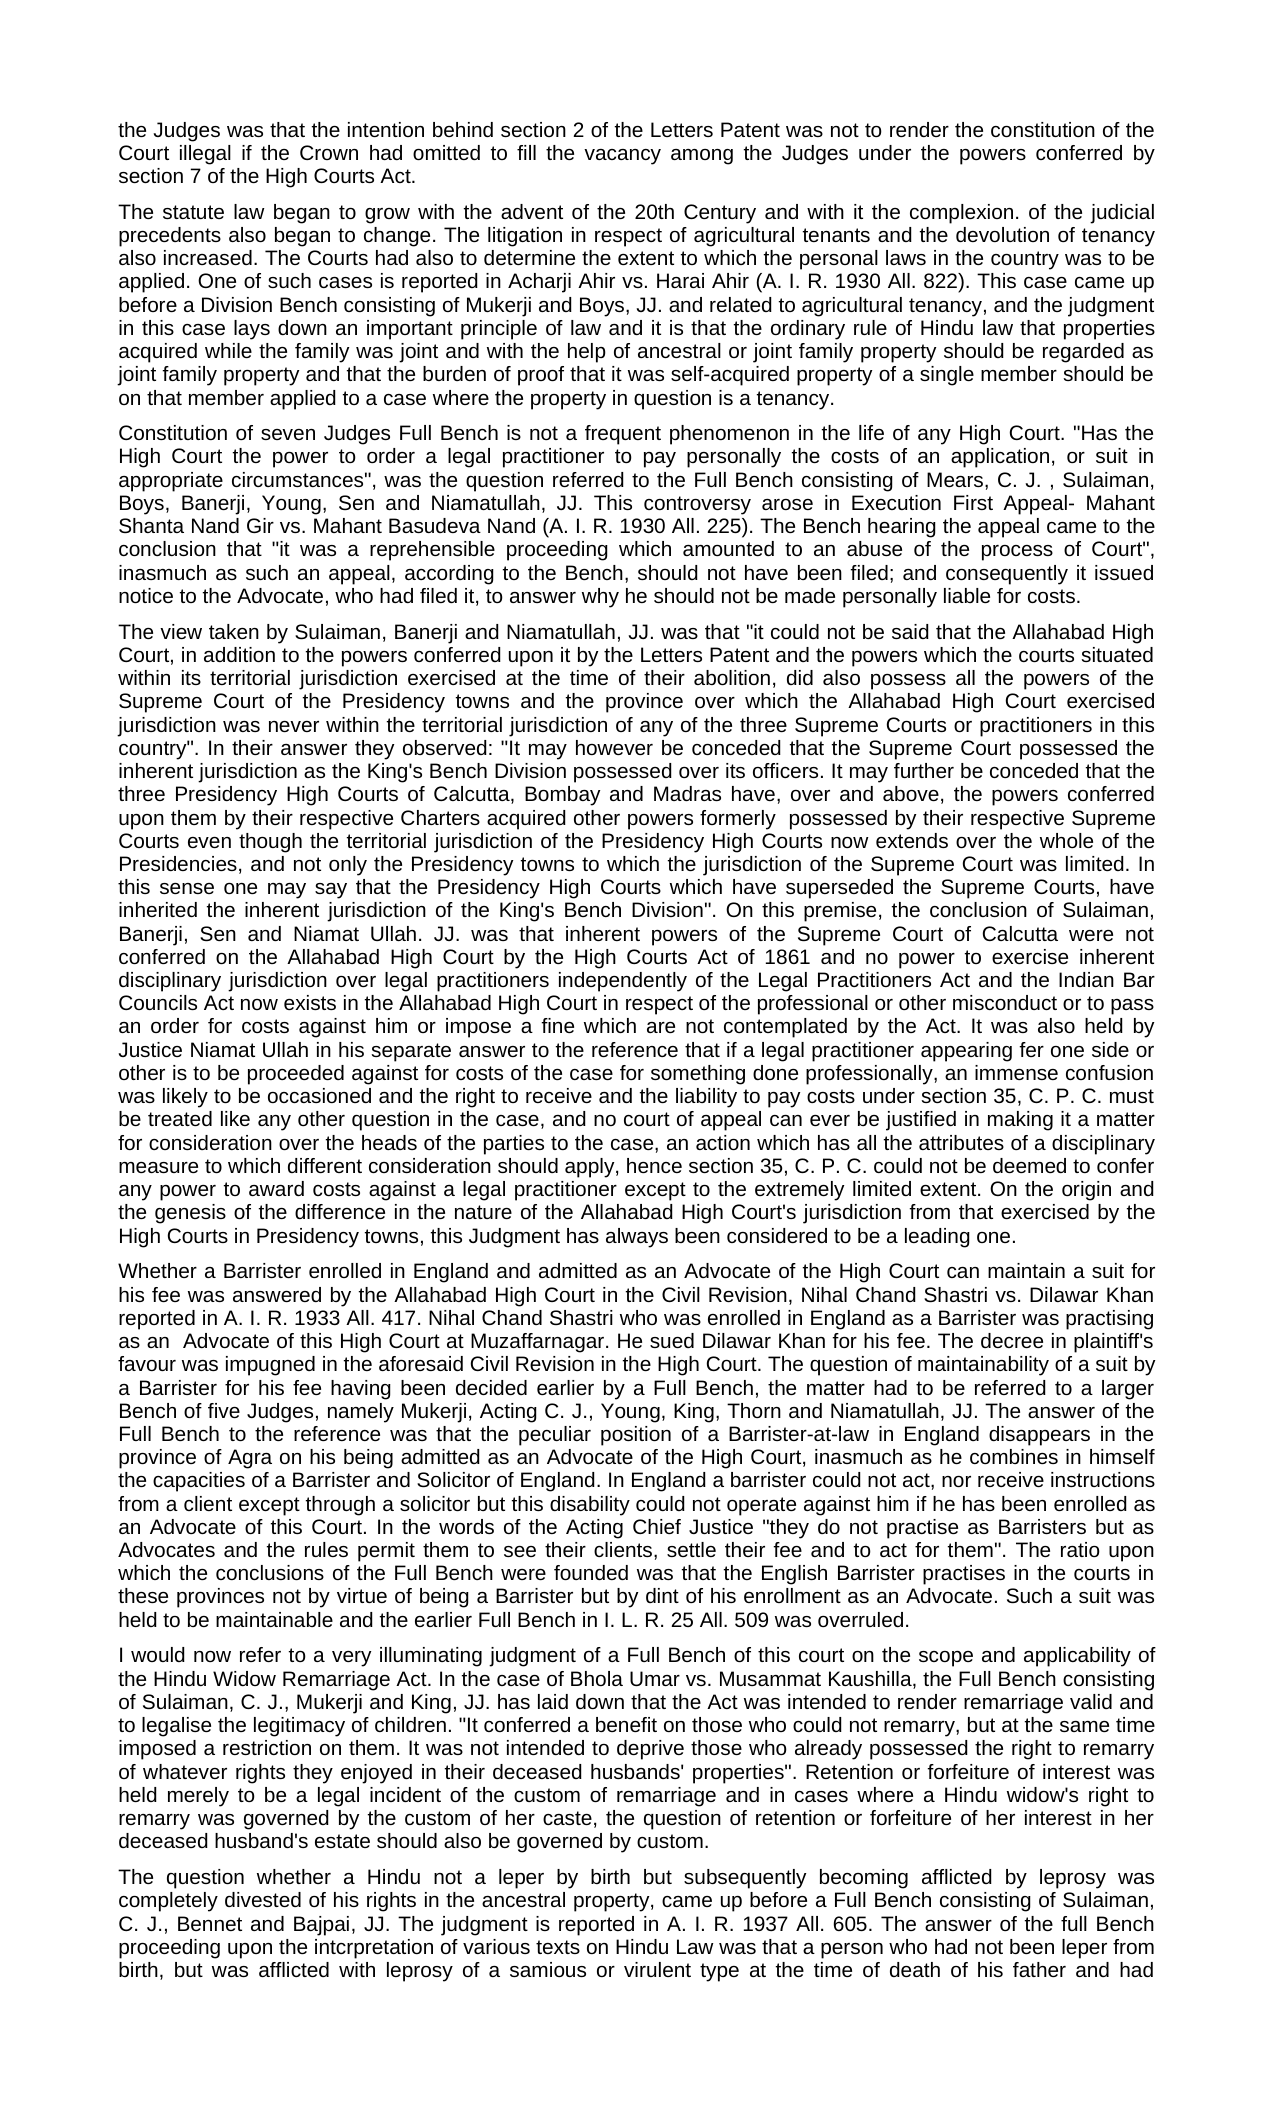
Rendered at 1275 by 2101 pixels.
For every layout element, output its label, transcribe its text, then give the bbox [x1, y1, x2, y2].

text the Judges was that the intention behind section 2 of the Letters Patent was not to render the constitution of the Court illegal if the Crown had omitted to fill the vacancy among the Judges under the powers conferred by section 7 of the High Courts Act. [118, 118, 1157, 188]
text I would now refer to a very illuminating judgment of a Full Bench of this court on the scope and applicability of the Hindu Widow Remarriage Act. In the case of Bhola Umar vs. Musammat Kaushilla, the Full Bench consisting of Sulaiman, C. J., Mukerji and King, JJ. has laid down that the Act was intended to render remarriage valid and to legalise the legitimacy of children. "It conferred a benefit on those who could not remarry, but at the same time imposed a restriction on them. It was not intended to deprive those who already possessed the right to remarry of whatever rights they enjoyed in their deceased husbands' properties". Retention or forfeiture of interest was held merely to be a legal incident of the custom of remarriage and in cases where a Hindu widow's right to remarry was governed by the custom of her caste, the question of retention or forfeiture of her interest in her deceased husband's estate should also be governed by custom. [118, 1644, 1157, 1853]
text Whether a Barrister enrolled in England and admitted as an Advocate of the High Court can maintain a suit for his fee was answered by the Allahabad High Court in the Civil Revision, Nihal Chand Shastri vs. Dilawar Khan reported in A. I. R. 1933 All. 417. Nihal Chand Shastri who was enrolled in England as a Barrister was practising as an Advocate of this High Court at Muzaffarnagar. He sued Dilawar Khan for his fee. The decree in plaintiff's favour was impugned in the aforesaid Civil Revision in the High Court. The question of maintainability of a suit by a Barrister for his fee having been decided earlier by a Full Bench, the matter had to be referred to a larger Bench of five Judges, namely Mukerji, Acting C. J., Young, King, Thorn and Niamatullah, JJ. The answer of the Full Bench to the reference was that the peculiar position of a Barrister-at-law in England disappears in the province of Agra on his being admitted as an Advocate of the High Court, inasmuch as he combines in himself the capacities of a Barrister and Solicitor of England. In England a barrister could not act, nor receive instructions from a client except through a solicitor but this disability could not operate against him if he has been enrolled as an Advocate of this Court. In the words of the Acting Chief Justice "they do not practise as Barristers but as Advocates and the rules permit them to see their clients, settle their fee and to act for them". The ratio upon which the conclusions of the Full Bench were founded was that the English Barrister practises in the courts in these provinces not by virtue of being a Barrister but by dint of his enrollment as an Advocate. Such a suit was held to be maintainable and the earlier Full Bench in I. L. R. 25 All. 509 was overruled. [118, 1260, 1157, 1632]
text The statute law began to grow with the advent of the 20th Century and with it the complexion. of the judicial precedents also began to change. The litigation in respect of agricultural tenants and the devolution of tenancy also increased. The Courts had also to determine the extent to which the personal laws in the country was to be applied. One of such cases is reported in Acharji Ahir vs. Harai Ahir (A. I. R. 1930 All. 822). This case came up before a Division Bench consisting of Mukerji and Boys, JJ. and related to agricultural tenancy, and the judgment in this case lays down an important principle of law and it is that the ordinary rule of Hindu law that properties acquired while the family was joint and with the help of ancestral or joint family property should be regarded as joint family property and that the burden of proof that it was self-acquired property of a single member should be on that member applied to a case where the property in question is a tenancy. [118, 200, 1157, 409]
text Constitution of seven Judges Full Bench is not a frequent phenomenon in the life of any High Court. "Has the High Court the power to order a legal practitioner to pay personally the costs of an application, or suit in appropriate circumstances", was the question referred to the Full Bench consisting of Mears, C. J. , Sulaiman, Boys, Banerji, Young, Sen and Niamatullah, JJ. This controversy arose in Execution First Appeal- Mahant Shanta Nand Gir vs. Mahant Basudeva Nand (A. I. R. 1930 All. 225). The Bench hearing the appeal came to the conclusion that "it was a reprehensible proceeding which amounted to an abuse of the process of Court", inasmuch as such an appeal, according to the Bench, should not have been filed; and consequently it issued notice to the Advocate, who had filed it, to answer why he should not be made personally liable for costs. [118, 422, 1157, 608]
text The question whether a Hindu not a leper by birth but subsequently becoming afflicted by leprosy was completely divested of his rights in the ancestral property, came up before a Full Bench consisting of Sulaiman, C. J., Bennet and Bajpai, JJ. The judgment is reported in A. I. R. 1937 All. 605. The answer of the full Bench proceeding upon the intcrpretation of various texts on Hindu Law was that a person who had not been leper from birth, but was afflicted with leprosy of a samious or virulent type at the time of death of his father and had [118, 1866, 1157, 1982]
text The view taken by Sulaiman, Banerji and Niamatullah, JJ. was that "it could not be said that the Allahabad High Court, in addition to the powers conferred upon it by the Letters Patent and the powers which the courts situated within its territorial jurisdiction exercised at the time of their abolition, did also possess all the powers of the Supreme Court of the Presidency towns and the province over which the Allahabad High Court exercised jurisdiction was never within the territorial jurisdiction of any of the three Supreme Courts or practitioners in this country". In their answer they observed: "It may however be conceded that the Supreme Court possessed the inherent jurisdiction as the King's Bench Division possessed over its officers. It may further be conceded that the three Presidency High Courts of Calcutta, Bombay and Madras have, over and above, the powers conferred upon them by their respective Charters acquired other powers formerly possessed by their respective Supreme Courts even though the territorial jurisdiction of the Presidency High Courts now extends over the whole of the Presidencies, and not only the Presidency towns to which the jurisdiction of the Supreme Court was limited. In this sense one may say that the Presidency High Courts which have superseded the Supreme Courts, have inherited the inherent jurisdiction of the King's Bench Division". On this premise, the conclusion of Sulaiman, Banerji, Sen and Niamat Ullah. JJ. was that inherent powers of the Supreme Court of Calcutta were not conferred on the Allahabad High Court by the High Courts Act of 1861 and no power to exercise inherent disciplinary jurisdiction over legal practitioners independently of the Legal Practitioners Act and the Indian Bar Councils Act now exists in the Allahabad High Court in respect of the professional or other misconduct or to pass an order for costs against him or impose a fine which are not contemplated by the Act. It was also held by Justice Niamat Ullah in his separate answer to the reference that if a legal practitioner appearing fer one side or other is to be proceeded against for costs of the case for something done professionally, an immense confusion was likely to be occasioned and the right to receive and the liability to pay costs under section 35, C. P. C. must be treated like any other question in the case, and no court of appeal can ever be justified in making it a matter for consideration over the heads of the parties to the case, an action which has all the attributes of a disciplinary measure to which different consideration should apply, hence section 35, C. P. C. could not be deemed to confer any power to award costs against a legal practitioner except to the extremely limited extent. On the origin and the genesis of the difference in the nature of the Allahabad High Court's jurisdiction from that exercised by the High Courts in Presidency towns, this Judgment has always been considered to be a leading one. [118, 620, 1157, 1247]
